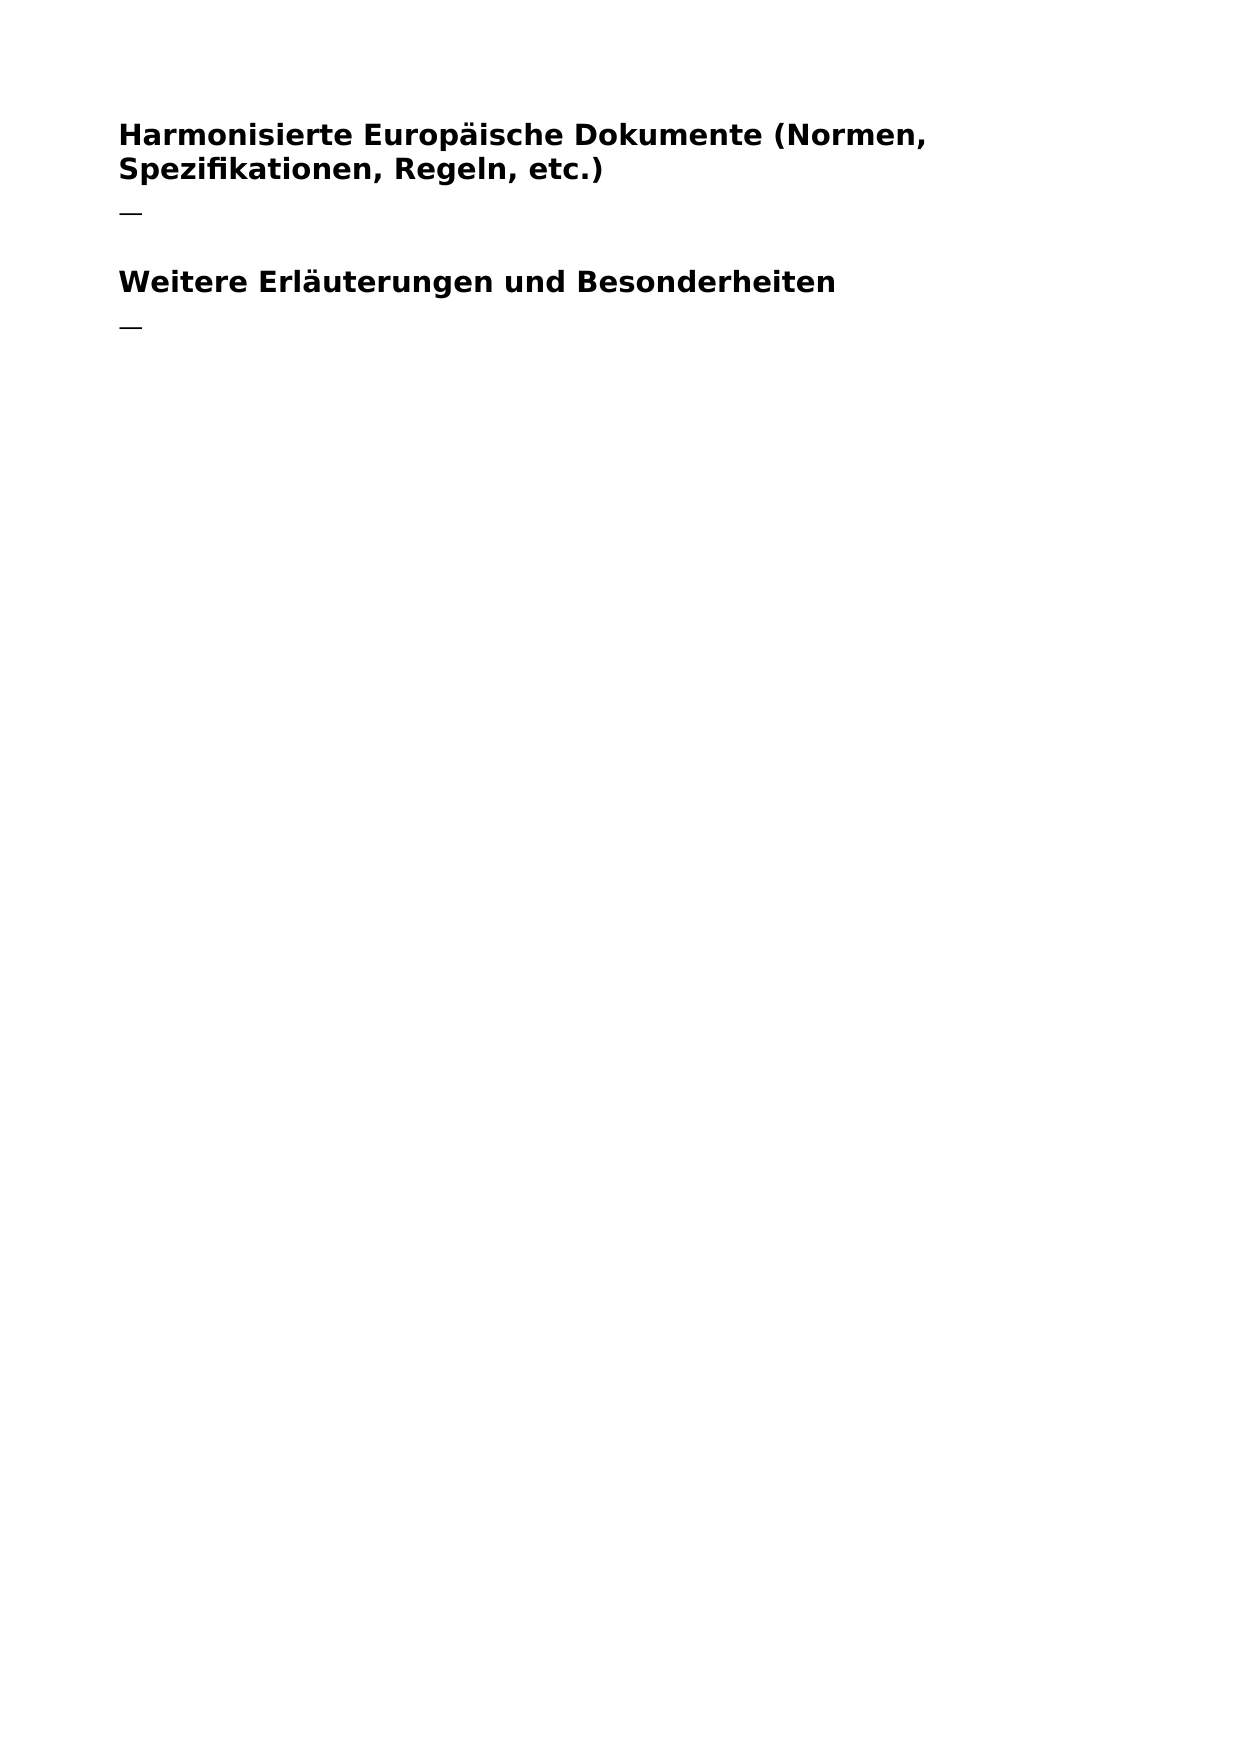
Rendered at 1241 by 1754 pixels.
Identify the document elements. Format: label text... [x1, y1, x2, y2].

subtitle Weitere Erläuterungen und Besonderheiten [118, 265, 1122, 299]
text — [118, 198, 1122, 228]
subtitle Harmonisierte Europäische Dokumente (Normen, Spezifikationen, Regeln, etc.) [118, 118, 1122, 186]
text — [118, 312, 1122, 341]
